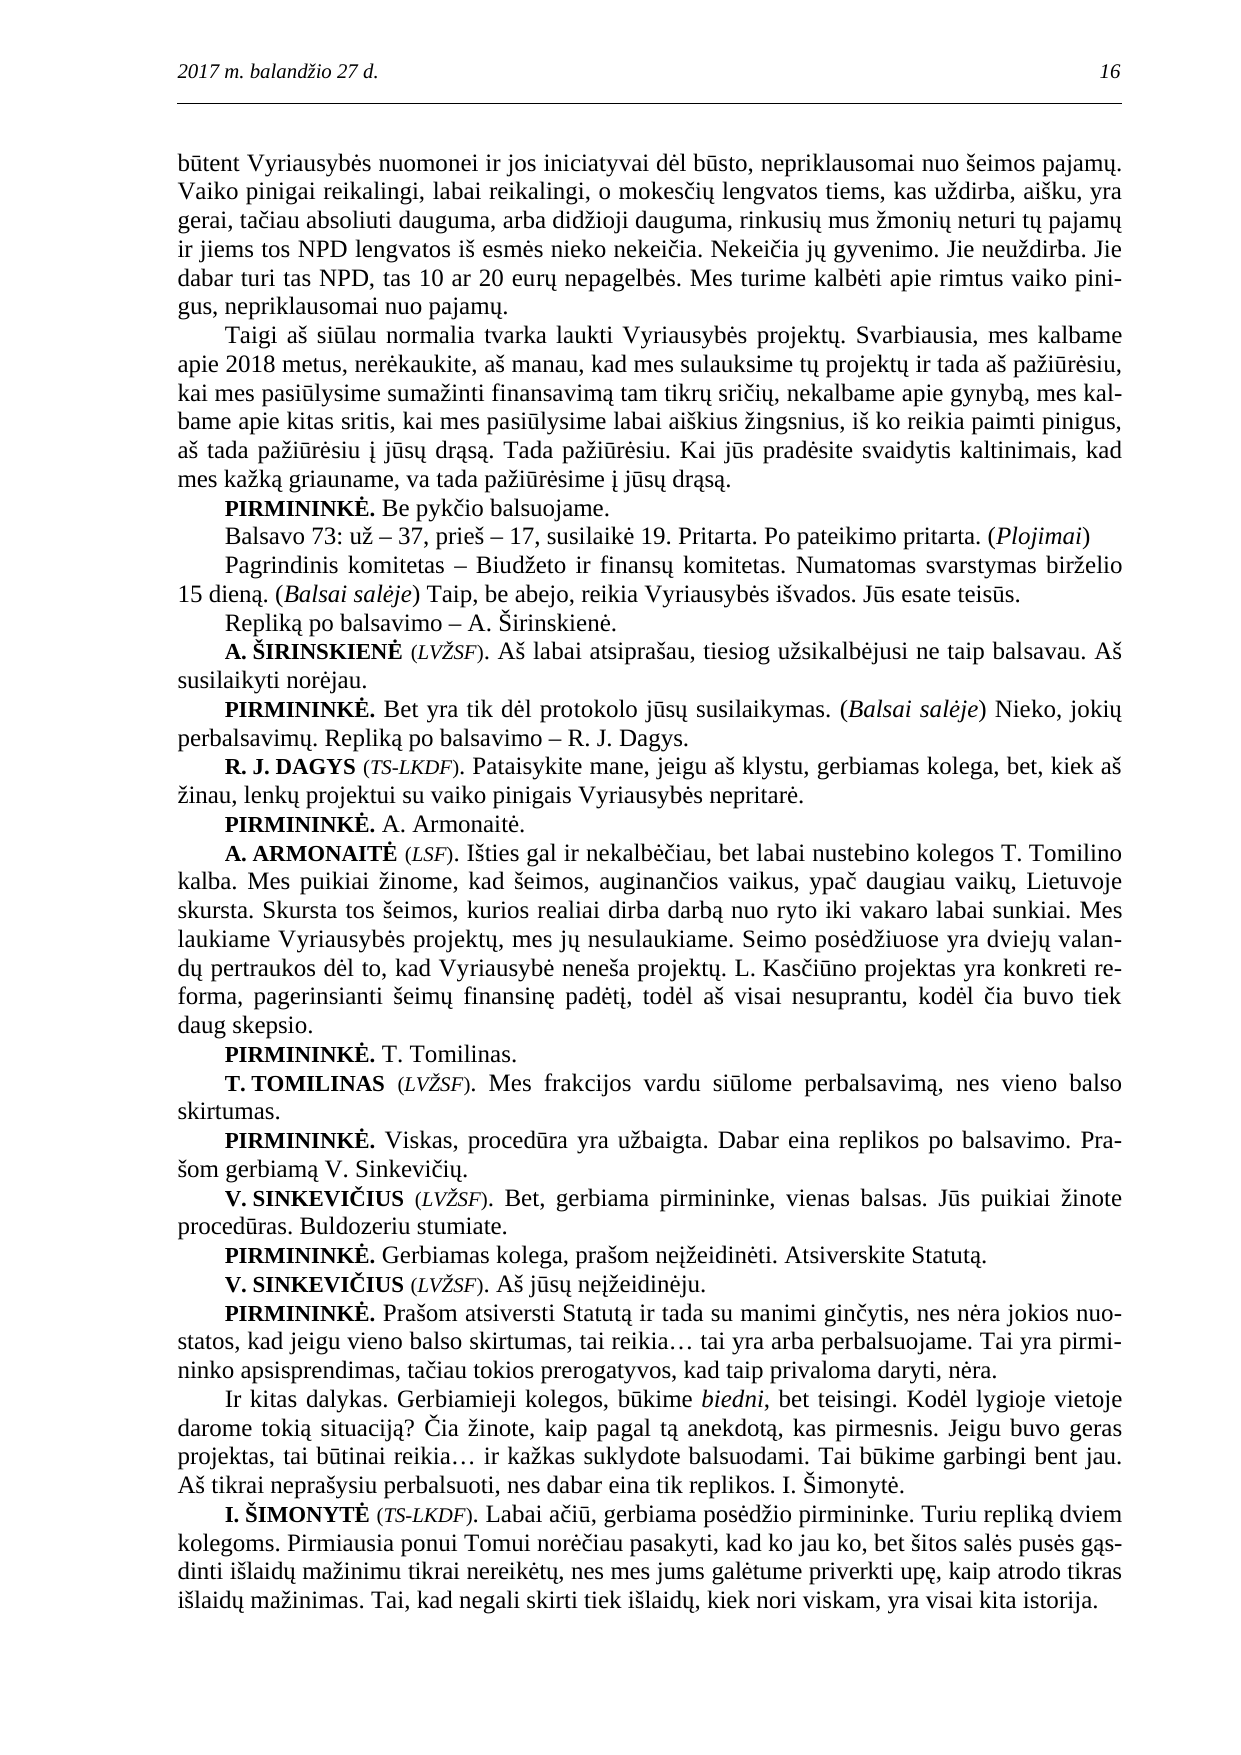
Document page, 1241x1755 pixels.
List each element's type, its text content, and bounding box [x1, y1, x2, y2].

text PIRMININKĖ. Bet yra tik dėl pro­to­ko­lo jū­sų su­si­lai­ky­mas. (Bal­sai sa­lė­je) Nie­ko, jo­kių per­bal­sa­vi­mų. Re­pli­ką po bal­sa­vi­mo – R. J. Da­gys. [177, 694, 1122, 751]
text V. SINKEVIČIUS (LVŽSF). Bet, ger­bia­ma pir­mi­nin­ke, vie­nas bal­sas. Jūs pui­kiai ži­no­te pro­ce­dū­ras. Bul­do­ze­riu stu­mia­te. [177, 1183, 1122, 1240]
text PIRMININKĖ. A. Ar­mo­nai­tė. [177, 809, 1122, 838]
text T. TOMILINAS (LVŽSF). Mes frak­ci­jos var­du siū­lo­me per­bal­sa­vi­mą, nes vie­no bal­so skirtu­mas. [177, 1068, 1122, 1125]
text PIRMININKĖ. Ger­bia­mas ko­le­ga, pra­šom ne­įžei­di­nė­ti. At­si­vers­ki­te Sta­tu­tą. [177, 1240, 1122, 1269]
text PIRMININKĖ. Be pyk­čio bal­suo­ja­me. [177, 493, 1122, 521]
text Tai­gi aš siū­lau nor­ma­lia tvar­ka lauk­ti Vy­riau­sy­bės pro­jek­tų. Svar­biau­sia, mes kal­ba­me apie 2018 me­tus, ne­rė­kau­ki­te, aš ma­nau, kad mes su­lauk­si­me tų pro­jek­tų ir ta­da aš pa­žiū­rė­siu, kai mes pa­siū­ly­si­me su­ma­žin­ti fi­nan­sa­vi­mą tam tik­rų sri­čių, ne­kal­ba­me apie gy­ny­bą, mes kal­ba­me apie ki­tas sri­tis, kai mes pa­siū­ly­si­me la­bai aiš­kius žings­nius, iš ko rei­kia pa­im­ti pi­ni­gus, aš ta­da pa­žiū­rė­siu į jū­sų drą­są. Ta­da pa­žiū­rė­siu. Kai jūs pra­dė­si­te svai­dy­tis kal­ti­ni­mais, kad mes kaž­ką griau­na­me, va ta­da pa­žiū­rė­si­me į jū­sų drą­są. [177, 320, 1122, 493]
text V. SINKEVIČIUS (LVŽSF). Aš jū­sų ne­įžei­di­nė­ju. [177, 1269, 1122, 1298]
text PIRMININKĖ. T. To­mi­li­nas. [177, 1039, 1122, 1068]
text I. ŠIMONYTĖ (TS-LKDF). La­bai ačiū, ger­bia­ma po­sė­džio pir­mi­nin­ke. Tu­riu re­pli­ką dviem ko­le­goms. Pir­miau­sia po­nui To­mui no­rė­čiau pa­sa­ky­ti, kad ko jau ko, bet ši­tos sa­lės pu­sės gąs­din­ti iš­lai­dų ma­ži­ni­mu tik­rai ne­rei­kė­tų, nes mes jums ga­lė­tu­me pri­verk­ti upę, kaip at­ro­do tik­ras iš­lai­dų ma­ži­ni­mas. Tai, kad ne­ga­li skir­ti tiek iš­lai­dų, kiek no­ri vis­kam, yra vi­sai ki­ta is­to­ri­ja. [177, 1499, 1122, 1614]
text Pa­grin­di­nis ko­mi­te­tas – Biu­dže­to ir fi­nan­sų ko­mi­te­tas. Nu­ma­to­mas svars­ty­mas bir­že­lio 15 die­ną. (Bal­sai sa­lė­je) Taip, be abe­jo, rei­kia Vy­riau­sy­bės iš­va­dos. Jūs esa­te tei­sūs. [177, 550, 1122, 608]
text Re­pli­ką po bal­sa­vi­mo – A. Ši­rins­kie­nė. [177, 608, 1122, 636]
text A. ARMONAITĖ (LSF). Iš­ties gal ir ne­kal­bė­čiau, bet la­bai nu­ste­bi­no ko­le­gos T. To­mi­li­no kal­ba. Mes pui­kiai ži­no­me, kad šei­mos, au­gi­nan­čios vai­kus, ypač dau­giau vai­kų, Lie­tu­vo­je skurs­ta. Skurs­ta tos šei­mos, ku­rios re­a­liai dir­ba dar­bą nuo ry­to iki va­ka­ro la­bai sun­kiai. Mes lau­kia­me Vy­riau­sy­bės pro­jek­tų, mes jų ne­su­lau­kia­me. Sei­mo po­sė­džiuo­se yra dvie­jų va­lan­dų per­trau­kos dėl to, kad Vy­riau­sy­bė ne­ne­ša pro­jek­tų. L. Kas­čiū­no pro­jek­tas yra kon­kre­ti re­for­ma, pa­ge­rin­sian­ti šei­mų fi­nan­si­nę pa­dė­tį, to­dėl aš vi­sai ne­su­pran­tu, ko­dėl čia bu­vo tiek daug skep­sio. [177, 838, 1122, 1039]
text Bal­sa­vo 73: už – 37, prieš – 17, su­si­lai­kė 19. Pri­tar­ta. Po pa­tei­ki­mo pri­tar­ta. (Plo­ji­mai) [177, 521, 1122, 550]
text bū­tent Vy­riau­sy­bės nuo­mo­nei ir jos ini­cia­ty­vai dėl būs­to, ne­pri­klau­so­mai nuo šei­mos pa­ja­mų. Vai­ko pi­ni­gai rei­ka­lin­gi, la­bai rei­ka­lin­gi, o mo­kes­čių leng­va­tos tiems, kas už­dir­ba, aiš­ku, yra ge­rai, ta­čiau ab­so­liu­ti dau­gu­ma, ar­ba di­džio­ji dau­gu­ma, rin­ku­sių mus žmo­nių ne­tu­ri tų pa­ja­mų ir jiems tos NPD leng­va­tos iš es­mės nie­ko ne­kei­čia. Ne­kei­čia jų gy­ve­ni­mo. Jie ne­už­dir­ba. Jie da­bar tu­ri tas NPD, tas 10 ar 20 eu­rų ne­pa­gel­bės. Mes tu­ri­me kal­bė­ti apie rim­tus vai­ko pi­ni­gus, ne­pri­klau­so­mai nuo pa­ja­mų. [177, 148, 1122, 320]
text A. ŠIRINSKIENĖ (LVŽSF). Aš la­bai at­si­pra­šau, tie­siog už­si­kal­bė­ju­si ne taip bal­sa­vau. Aš su­si­lai­ky­ti no­rė­jau. [177, 636, 1122, 694]
text PIRMININKĖ. Vis­kas, pro­ce­dū­ra yra už­baig­ta. Da­bar ei­na re­pli­kos po bal­sa­vi­mo. Pra­šom ger­bia­mą V. Sin­ke­vi­čių. [177, 1125, 1122, 1183]
text Ir ki­tas da­ly­kas. Ger­bia­mie­ji ko­le­gos, bū­ki­me bied­ni, bet tei­sin­gi. Ko­dėl ly­gio­je vie­to­je da­ro­me to­kią si­tu­a­ci­ją? Čia ži­no­te, kaip pa­gal tą anek­do­tą, kas pir­mes­nis. Jei­gu bu­vo ge­ras pro­jek­tas, tai bū­ti­nai rei­kia… ir kaž­kas su­kly­do­te bal­suo­da­mi. Tai bū­ki­me gar­bin­gi bent jau. Aš tik­rai ne­pra­šy­siu per­bal­suo­ti, nes da­bar ei­na tik re­pli­kos. I. Ši­mo­ny­tė. [177, 1384, 1122, 1499]
text PIRMININKĖ. Pra­šom at­si­vers­ti Sta­tu­tą ir ta­da su ma­ni­mi gin­čy­tis, nes nė­ra jo­kios nuo­sta­tos, kad jei­gu vie­no bal­so skir­tu­mas, tai rei­kia… tai yra ar­ba per­bal­suo­ja­me. Tai yra pir­mi­nin­ko ap­si­spren­di­mas, ta­čiau to­kios pre­ro­ga­ty­vos, kad taip pri­va­lo­ma da­ry­ti, nė­ra. [177, 1298, 1122, 1384]
text R. J. DAGYS (TS-LKDF). Pa­tai­sy­ki­te ma­ne, jei­gu aš klys­tu, ger­bia­mas ko­le­ga, bet, kiek aš ži­nau, len­kų pro­jek­tui su vai­ko pi­ni­gais Vy­riau­sy­bės ne­pri­ta­rė. [177, 751, 1122, 809]
